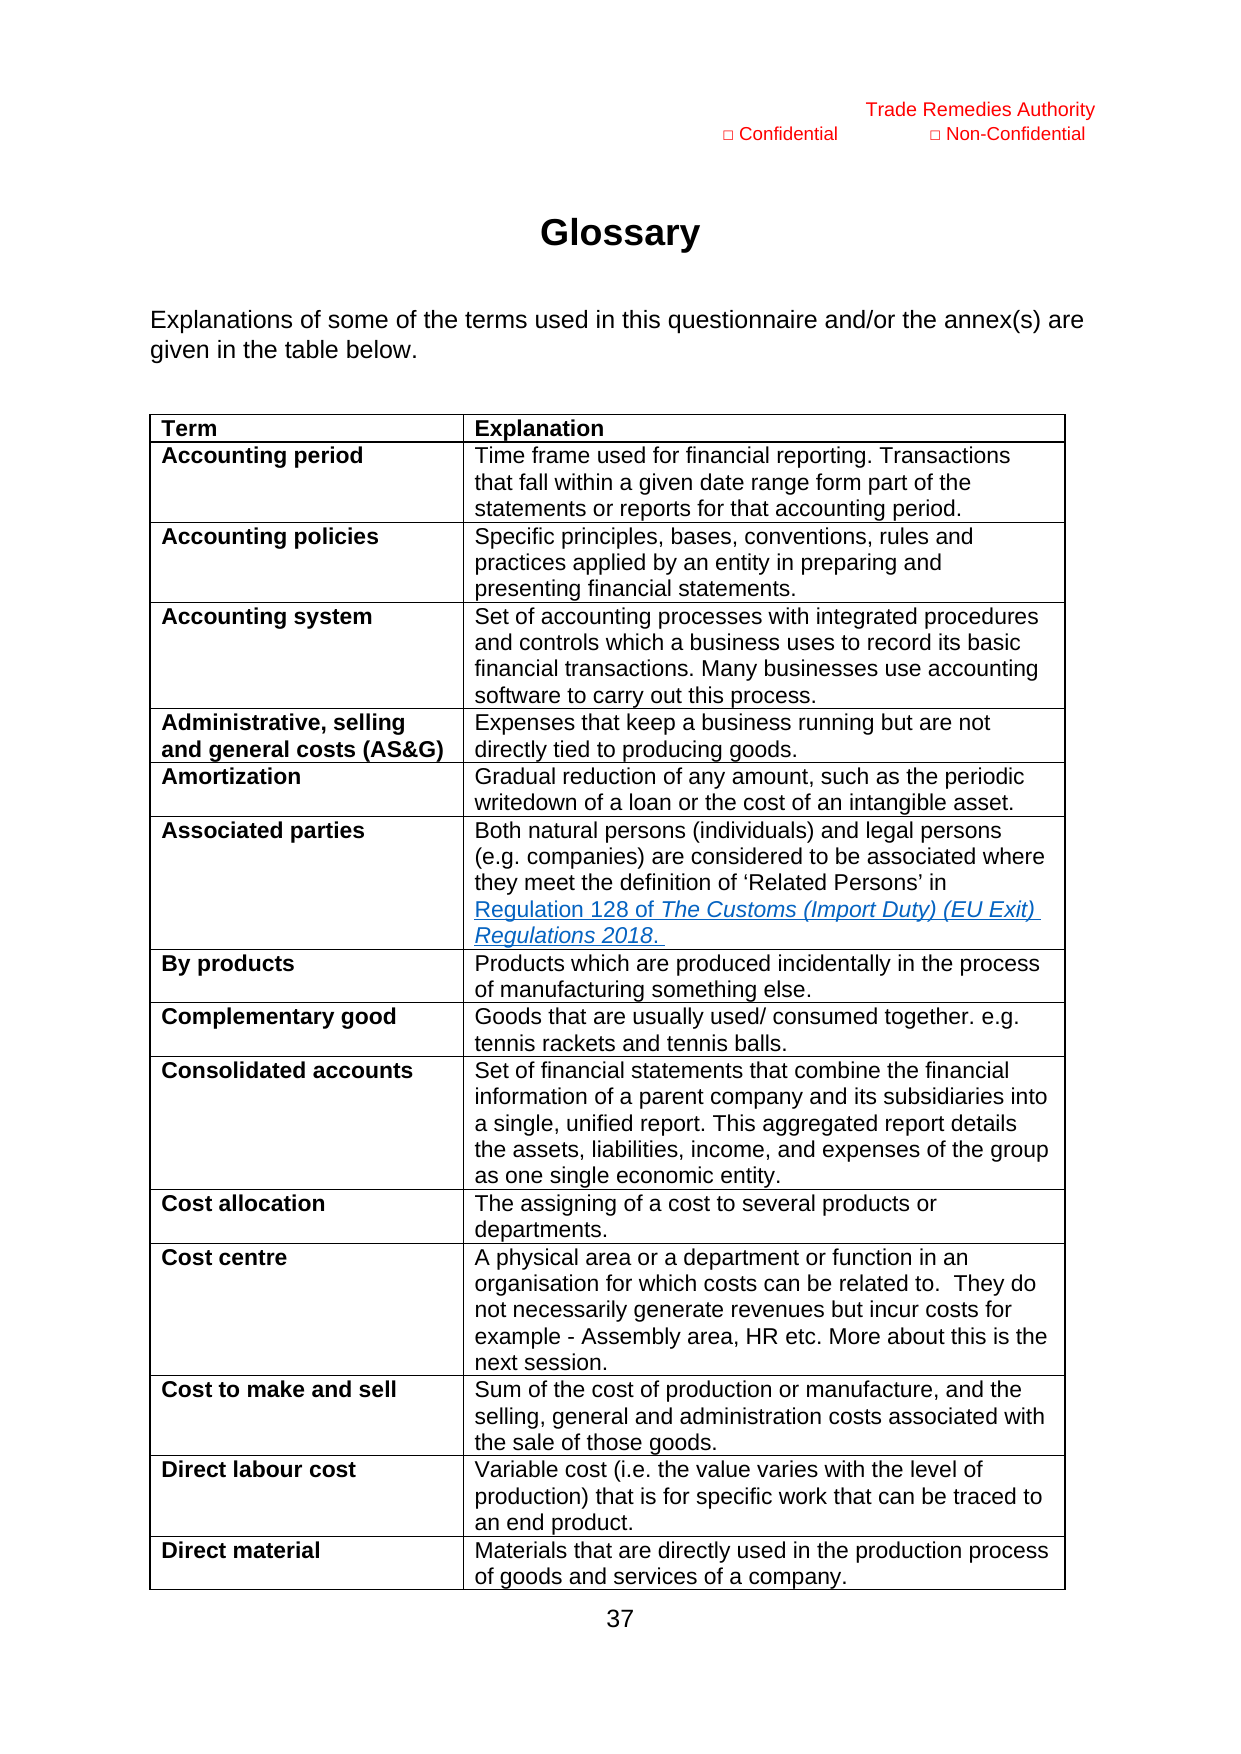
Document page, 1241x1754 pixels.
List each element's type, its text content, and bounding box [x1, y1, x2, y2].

table_cell Materials that are directly used in the production process of goods and services of a company. [464, 1537, 1064, 1589]
table_cell Accounting system [151, 603, 463, 708]
table_cell Variable cost (i.e. the value varies with the level of production) that is for specific work that can be traced to an end product. [464, 1456, 1064, 1536]
table_cell Associated parties [151, 817, 463, 948]
table_cell Gradual reduction of any amount, such as the periodic writedown of a loan or the cost of an intangible asset. [464, 763, 1064, 816]
table_cell Amortization [151, 763, 463, 816]
table_cell Expenses that keep a business running but are not directly tied to producing goods. [464, 709, 1064, 762]
table_cell Consolidated accounts [151, 1057, 463, 1189]
table_cell Sum of the cost of production or manufacture, and the selling, general and administration costs associated with the sale of those goods. [464, 1376, 1064, 1455]
table_cell A physical area or a department or function in an organisation for which costs can be related to. They do not necessarily generate revenues but incur costs for example - Assembly area, HR etc. More about this is the next session. [464, 1244, 1064, 1375]
table_cell By products [151, 950, 463, 1002]
table_cell Products which are produced incidentally in the process of manufacturing something else. [464, 950, 1064, 1002]
table_cell Administrative, selling and general costs (AS&G) [151, 709, 463, 762]
table_cell Accounting policies [151, 523, 463, 602]
table_cell Specific principles, bases, conventions, rules and practices applied by an entity in preparing and presenting financial statements. [464, 523, 1064, 602]
table_cell Direct labour cost [151, 1456, 463, 1536]
table_cell Set of accounting processes with integrated procedures and controls which a business uses to record its basic financial transactions. Many businesses use accounting software to carry out this process. [464, 603, 1064, 708]
table_cell Cost allocation [151, 1190, 463, 1242]
table_cell Goods that are usually used/ consumed together. e.g. tennis rackets and tennis balls. [464, 1003, 1064, 1056]
table_cell Both natural persons (individuals) and legal persons (e.g. companies) are considered to be associated where they meet the definition of ‘Related Persons’ in Regulation 128 of The Customs (Import Duty) (EU Exit) Regulations 2018. [464, 817, 1064, 948]
table_header Explanation [464, 415, 1064, 441]
table_cell Direct material [151, 1537, 463, 1589]
table_cell The assigning of a cost to several products or departments. [464, 1190, 1064, 1242]
text Explanations of some of the terms used in this questionnaire and/or the annex(s) are given in the table below. [150, 305, 1090, 364]
table_cell Cost to make and sell [151, 1376, 463, 1455]
table_cell Cost centre [151, 1244, 463, 1375]
table_cell Time frame used for financial reporting. Transactions that fall within a given date range form part of the statements or reports for that accounting period. [464, 443, 1064, 522]
subtitle Glossary [150, 210, 1090, 301]
table_cell Accounting period [151, 443, 463, 522]
table_cell Complementary good [151, 1003, 463, 1056]
table_cell Set of financial statements that combine the financial information of a parent company and its subsidiaries into a single, unified report. This aggregated report details the assets, liabilities, income, and expenses of the group as one single economic entity. [464, 1057, 1064, 1189]
table_header Term [151, 415, 463, 441]
